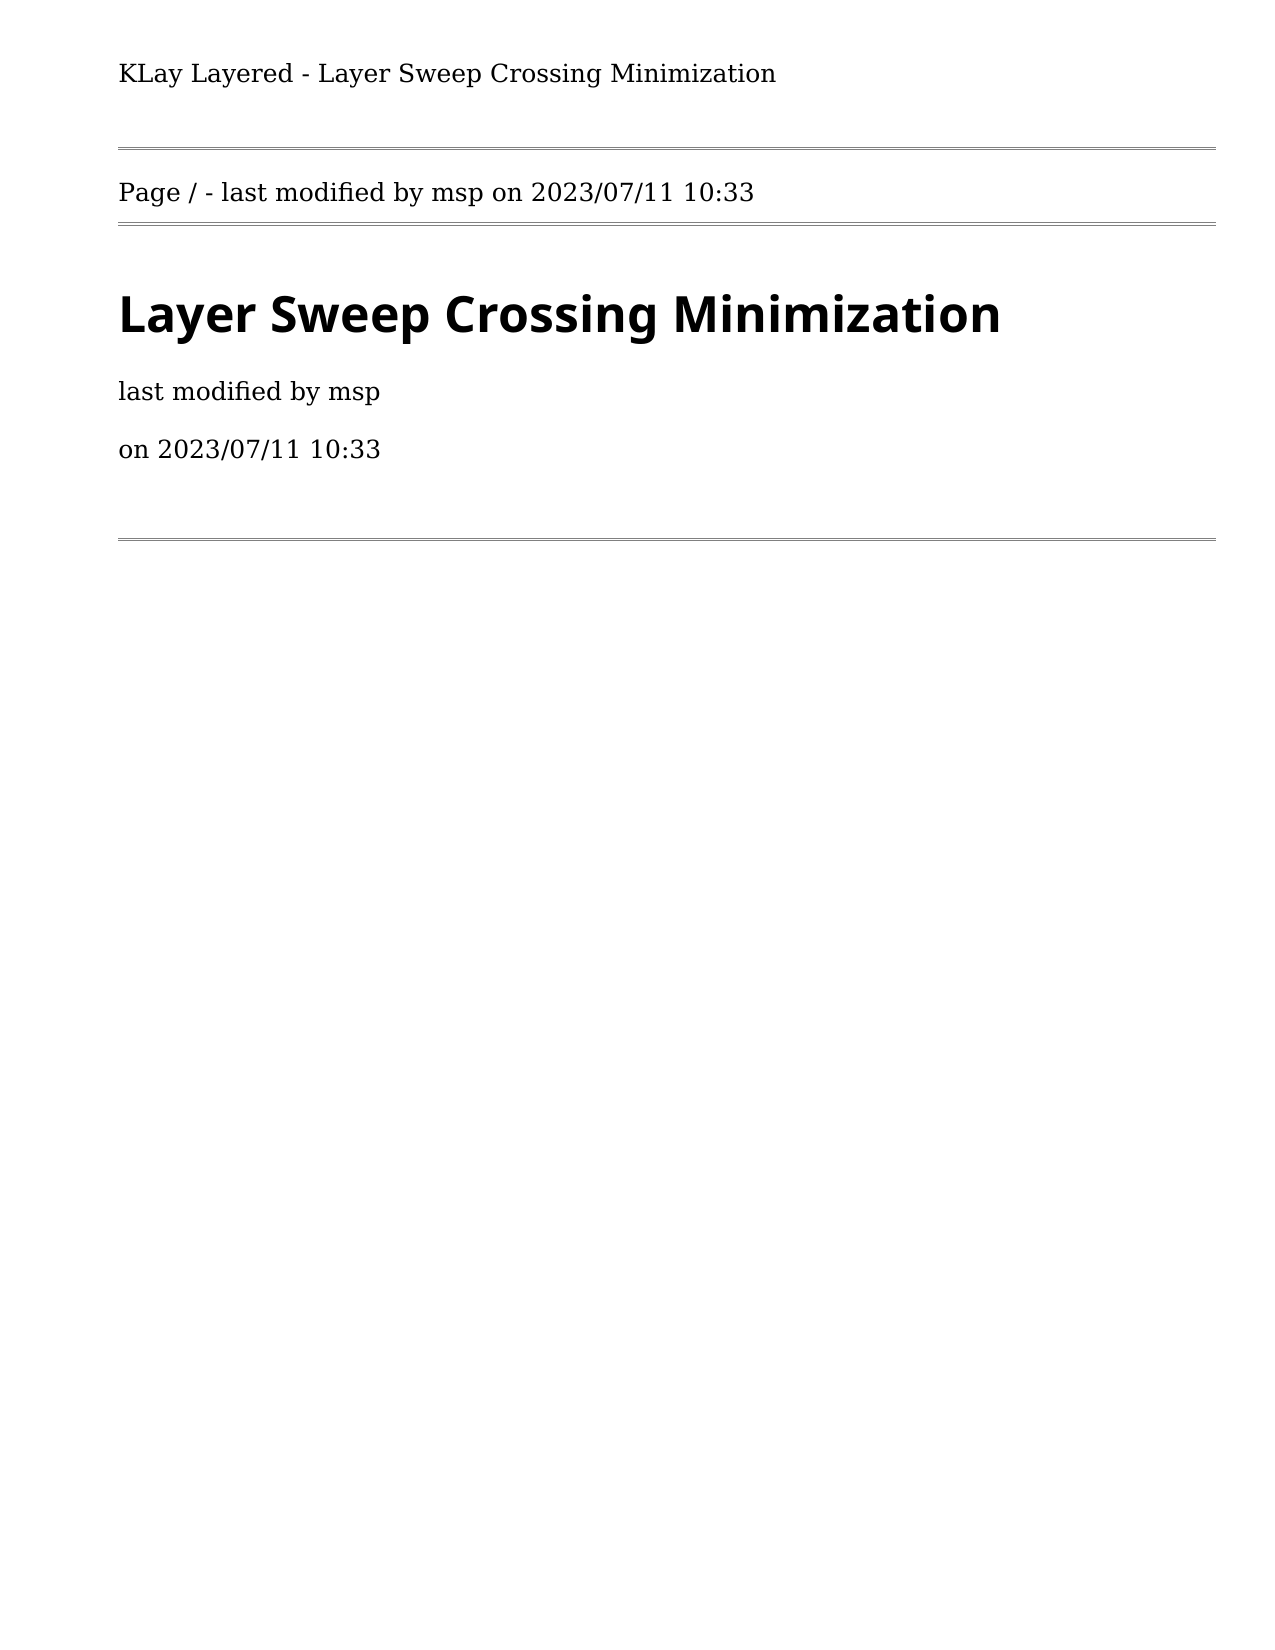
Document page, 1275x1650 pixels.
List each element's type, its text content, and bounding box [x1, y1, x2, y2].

subtitle Layer Sweep Crossing Minimization [118, 279, 1216, 347]
text Page / - last modified by msp on 2023/07/11 10:33 [118, 179, 1216, 208]
text on 2023/07/11 10:33 [118, 435, 1216, 464]
text last modified by msp [118, 377, 1216, 406]
text KLay Layered - Layer Sweep Crossing Minimization [118, 59, 1216, 88]
